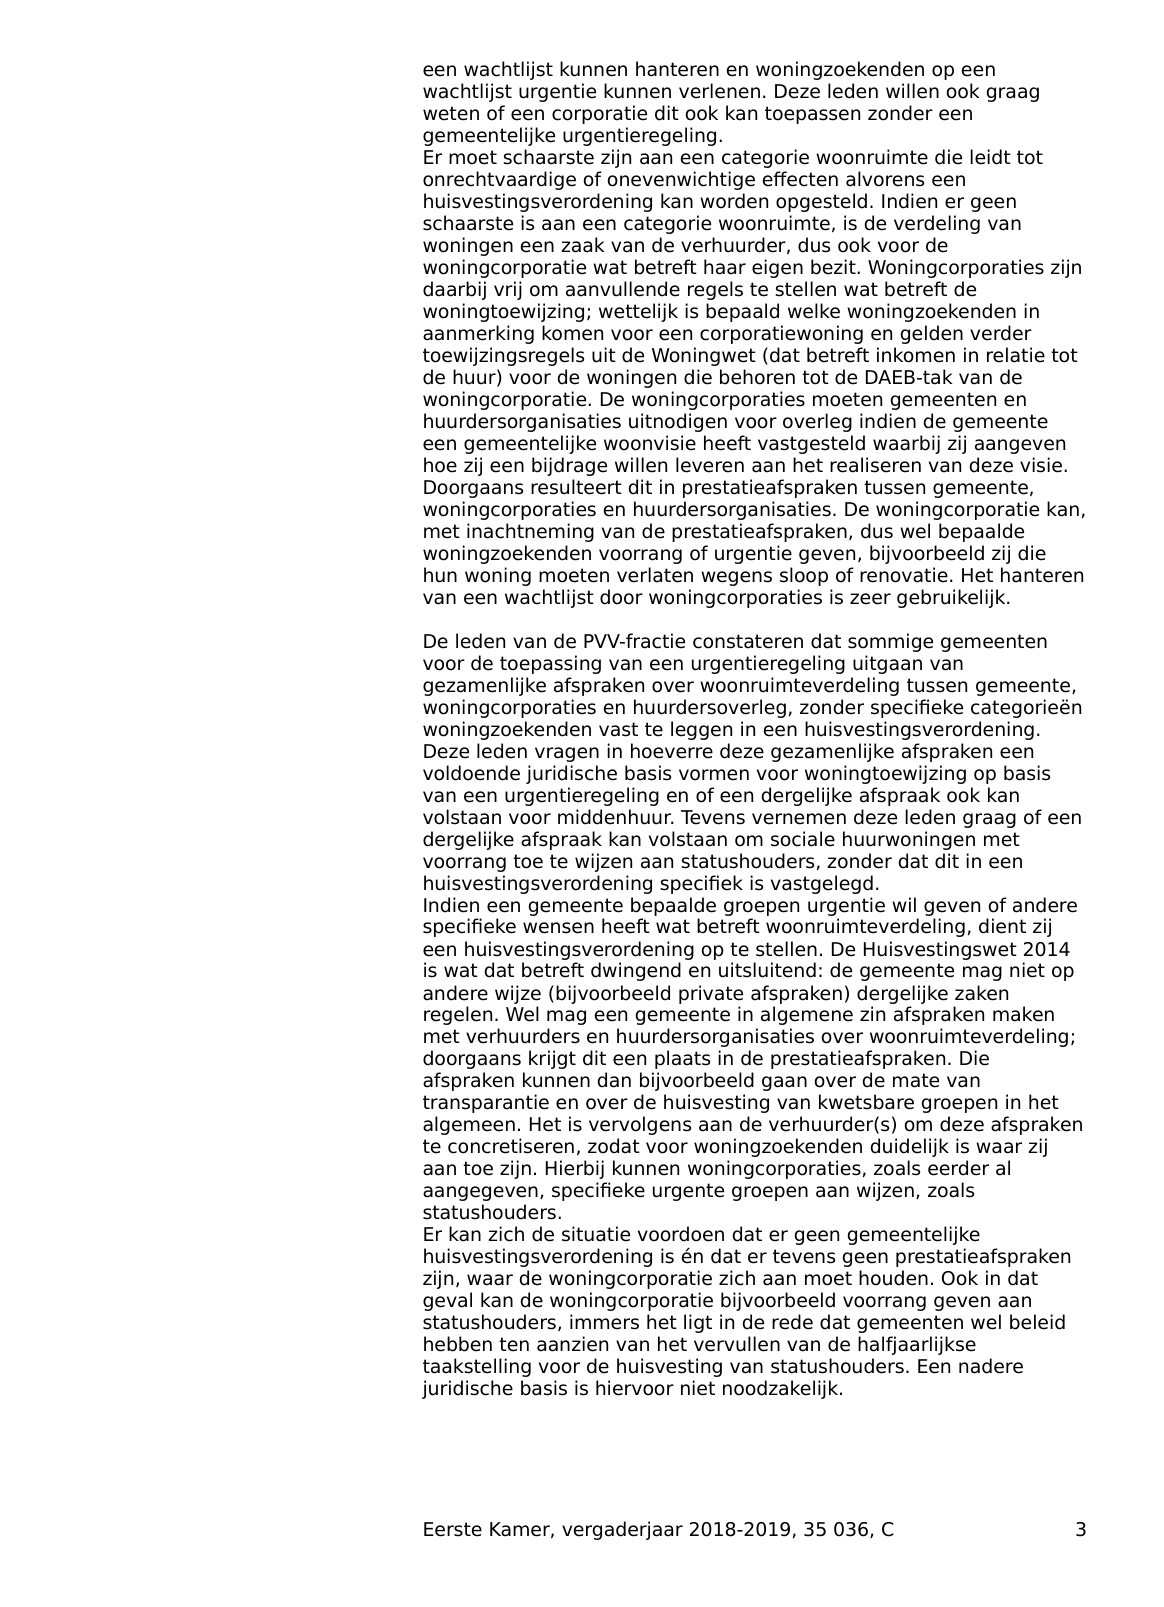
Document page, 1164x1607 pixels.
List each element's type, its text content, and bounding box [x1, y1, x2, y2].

text Er kan zich de situatie voordoen dat er geen gemeentelijke huisvestingsverordening is én dat er tevens geen prestatieafspraken zijn, waar de woningcorporatie zich aan moet houden. Ook in dat geval kan de woningcorporatie bijvoorbeeld voorrang geven aan statushouders, immers het ligt in de rede dat gemeenten wel beleid hebben ten aanzien van het vervullen van de halfjaarlijkse taakstelling voor de huisvesting van statushouders. Een nadere juridische basis is hiervoor niet noodzakelijk. [422, 1224, 1087, 1400]
text De leden van de PVV-fractie constateren dat sommige gemeenten voor de toepassing van een urgentieregeling uitgaan van gezamenlijke afspraken over woonruimteverdeling tussen gemeente, woningcorporaties en huurdersoverleg, zonder specifieke categorieën woningzoekenden vast te leggen in een huisvestingsverordening. Deze leden vragen in hoeverre deze gezamenlijke afspraken een voldoende juridische basis vormen voor woningtoewijzing op basis van een urgentieregeling en of een dergelijke afspraak ook kan volstaan voor middenhuur. Tevens vernemen deze leden graag of een dergelijke afspraak kan volstaan om sociale huurwoningen met voorrang toe te wijzen aan statushouders, zonder dat dit in een huisvestingsverordening specifiek is vastgelegd. [422, 631, 1087, 894]
text Indien een gemeente bepaalde groepen urgentie wil geven of andere specifieke wensen heeft wat betreft woonruimteverdeling, dient zij een huisvestingsverordening op te stellen. De Huisvestingswet 2014 is wat dat betreft dwingend en uitsluitend: de gemeente mag niet op andere wijze (bijvoorbeeld private afspraken) dergelijke zaken regelen. Wel mag een gemeente in algemene zin afspraken maken met verhuurders en huurdersorganisaties over woonruimteverdeling; doorgaans krijgt dit een plaats in de prestatieafspraken. Die afspraken kunnen dan bijvoorbeeld gaan over de mate van transparantie en over de huisvesting van kwetsbare groepen in het algemeen. Het is vervolgens aan de verhuurder(s) om deze afspraken te concretiseren, zodat voor woningzoekenden duidelijk is waar zij aan toe zijn. Hierbij kunnen woningcorporaties, zoals eerder al aangegeven, specifieke urgente groepen aan wijzen, zoals statushouders. [422, 894, 1087, 1224]
text een wachtlijst kunnen hanteren en woningzoekenden op een wachtlijst urgentie kunnen verlenen. Deze leden willen ook graag weten of een corporatie dit ook kan toepassen zonder een gemeentelijke urgentieregeling. [422, 59, 1087, 147]
text Er moet schaarste zijn aan een categorie woonruimte die leidt tot onrechtvaardige of onevenwichtige effecten alvorens een huisvestingsverordening kan worden opgesteld. Indien er geen schaarste is aan een categorie woonruimte, is de verdeling van woningen een zaak van de verhuurder, dus ook voor de woningcorporatie wat betreft haar eigen bezit. Woningcorporaties zijn daarbij vrij om aanvullende regels te stellen wat betreft de woningtoewijzing; wettelijk is bepaald welke woningzoekenden in aanmerking komen voor een corporatiewoning en gelden verder toewijzingsregels uit de Woningwet (dat betreft inkomen in relatie tot de huur) voor de woningen die behoren tot de DAEB-tak van de woningcorporatie. De woningcorporaties moeten gemeenten en huurdersorganisaties uitnodigen voor overleg indien de gemeente een gemeentelijke woonvisie heeft vastgesteld waarbij zij aangeven hoe zij een bijdrage willen leveren aan het realiseren van deze visie. Doorgaans resulteert dit in prestatieafspraken tussen gemeente, woningcorporaties en huurdersorganisaties. De woningcorporatie kan, met inachtneming van de prestatieafspraken, dus wel bepaalde woningzoekenden voorrang of urgentie geven, bijvoorbeeld zij die hun woning moeten verlaten wegens sloop of renovatie. Het hanteren van een wachtlijst door woningcorporaties is zeer gebruikelijk. [422, 147, 1087, 608]
